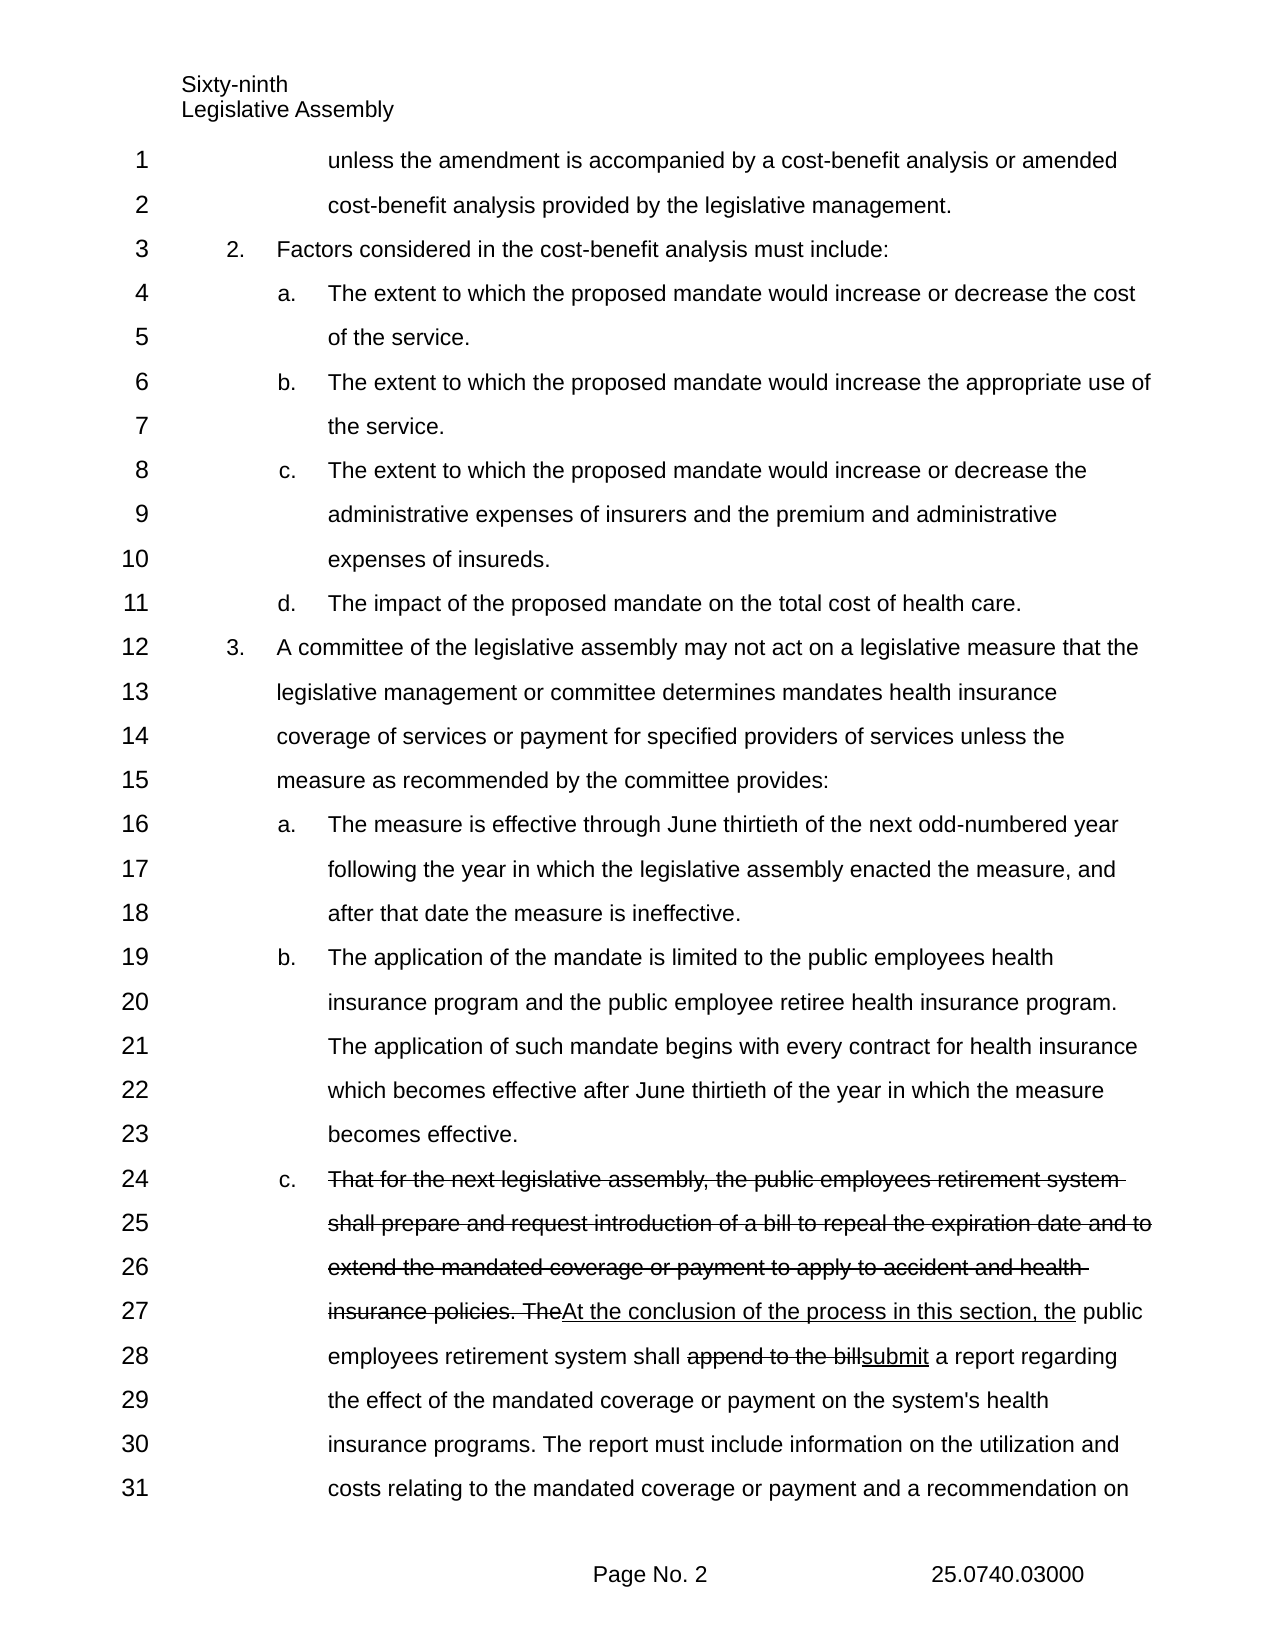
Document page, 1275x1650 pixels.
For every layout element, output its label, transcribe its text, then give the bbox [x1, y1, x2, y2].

text b. The extent to which the proposed mandate would increase the appropriate use of the service. [181, 355, 1154, 443]
text a. The extent to which the proposed mandate would increase or decrease the cost of the service. [181, 266, 1154, 355]
text b. The application of the mandate is limited to the public employees health insurance program and the public employee retiree health insurance program. The application of such mandate begins with every contract for health insurance which becomes effective after June thirtieth of the year in which the measure becomes effective. [181, 930, 1154, 1152]
text 2. Factors considered in the cost‑benefit analysis must include: [181, 222, 1154, 266]
text a. The measure is effective through June thirtieth of the next odd‑numbered year following the year in which the legislative assembly enacted the measure, and after that date the measure is ineffective. [181, 797, 1154, 930]
text 3. A committee of the legislative assembly may not act on a legislative measure that the legislative management or committee determines mandates health insurance coverage of services or payment for specified providers of services unless the measure as recommended by the committee provides: [181, 620, 1154, 797]
text c. The extent to which the proposed mandate would increase or decrease the administrative expenses of insurers and the premium and administrative expenses of insureds. [181, 443, 1154, 576]
text c. That for the next legislative assembly, the public employees retirement system shall prepare and request introduction of a bill to repeal the expiration date and to extend the mandated coverage or payment to apply to accident and health insurance policies. TheAt the conclusion of the process in this section, the public employees retirement system shall append to the billsubmit a report regarding the effect of the mandated coverage or payment on the system's health insurance programs. The report must include information on the utilization and costs relating to the mandated coverage or payment and a recommendation on [181, 1152, 1154, 1506]
text unless the amendment is accompanied by a cost‑benefit analysis or amended cost‑benefit analysis provided by the legislative management. [181, 133, 1154, 222]
text d. The impact of the proposed mandate on the total cost of health care. [181, 576, 1154, 620]
